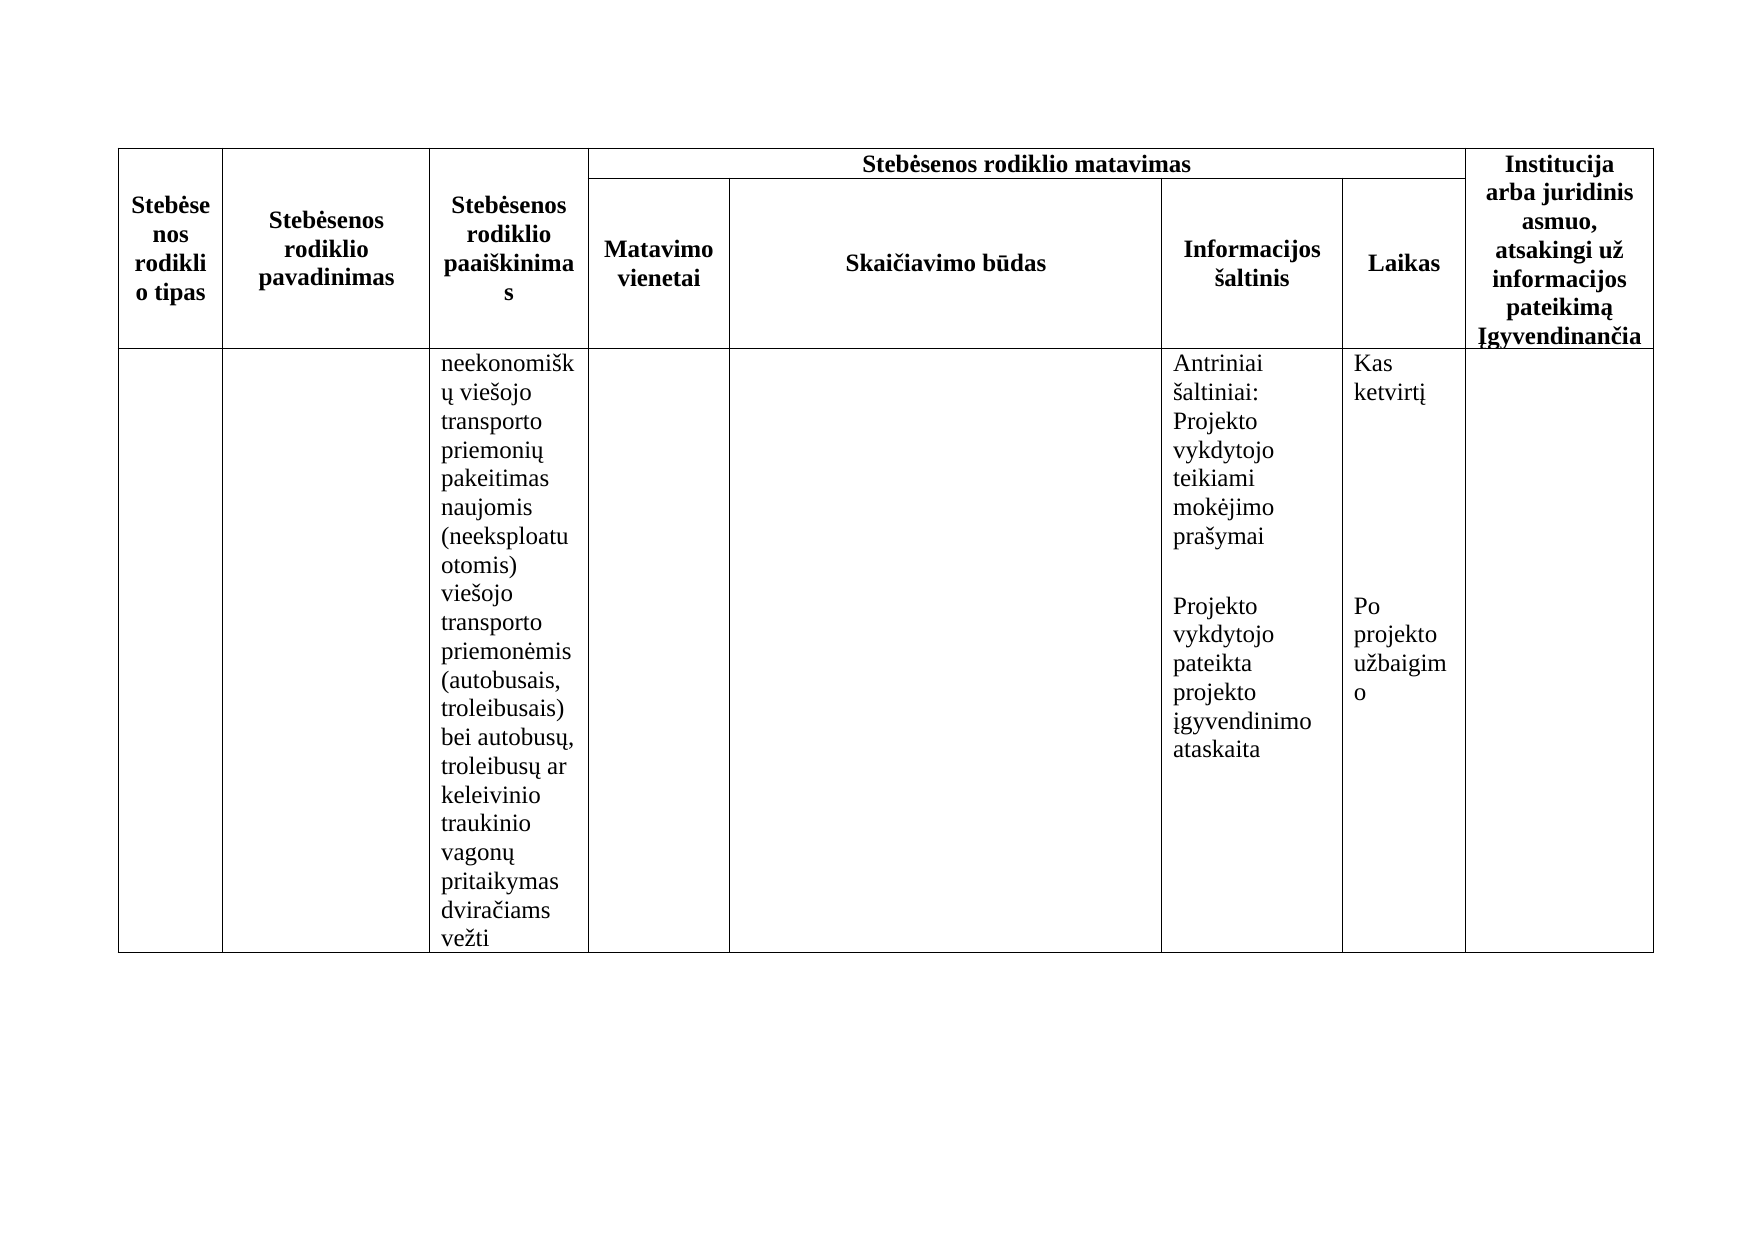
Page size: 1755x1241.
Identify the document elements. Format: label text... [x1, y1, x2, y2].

table_cell Laikas [1343, 179, 1465, 347]
table_header Stebėsenos rodiklio paaiškinimas [430, 149, 588, 347]
table_cell Po projekto užbaigimo [1343, 590, 1465, 952]
table_header Stebėsenos rodiklio matavimas [589, 149, 1465, 177]
table_cell [223, 349, 429, 952]
table_cell [1466, 349, 1653, 952]
table_header Stebėsenos rodiklio pavadinimas [223, 149, 429, 347]
table_cell [589, 349, 729, 952]
table_header Institucija arba juridinis asmuo, atsakingi už informacijos pateikimą Įgyvendinančiajai ir (ar) Tarpinei, ir (ar) Vadovaujančiajai institucijoms [1466, 149, 1653, 347]
table_cell Skaičiavimo būdas [730, 179, 1161, 347]
table_cell [730, 349, 1161, 952]
table_cell Projekto vykdytojo pateikta projekto įgyvendinimo ataskaita [1162, 590, 1342, 952]
table_cell Kas ketvirtį [1343, 349, 1465, 590]
table_cell Matavimo vienetai [589, 179, 729, 347]
table_header Stebėsenos rodiklio tipas [119, 149, 222, 347]
table_cell [119, 349, 222, 952]
table_cell neekonomiškų viešojo transporto priemonių pakeitimas naujomis (neeksploatuotomis) viešojo transporto priemonėmis (autobusais, troleibusais) bei autobusų, troleibusų ar keleivinio traukinio vagonų pritaikymas dviračiams vežti [430, 349, 588, 952]
table_cell Antriniai šaltiniai: Projekto vykdytojo teikiami mokėjimo prašymai [1162, 349, 1342, 590]
table_cell Informacijos šaltinis [1162, 179, 1342, 347]
